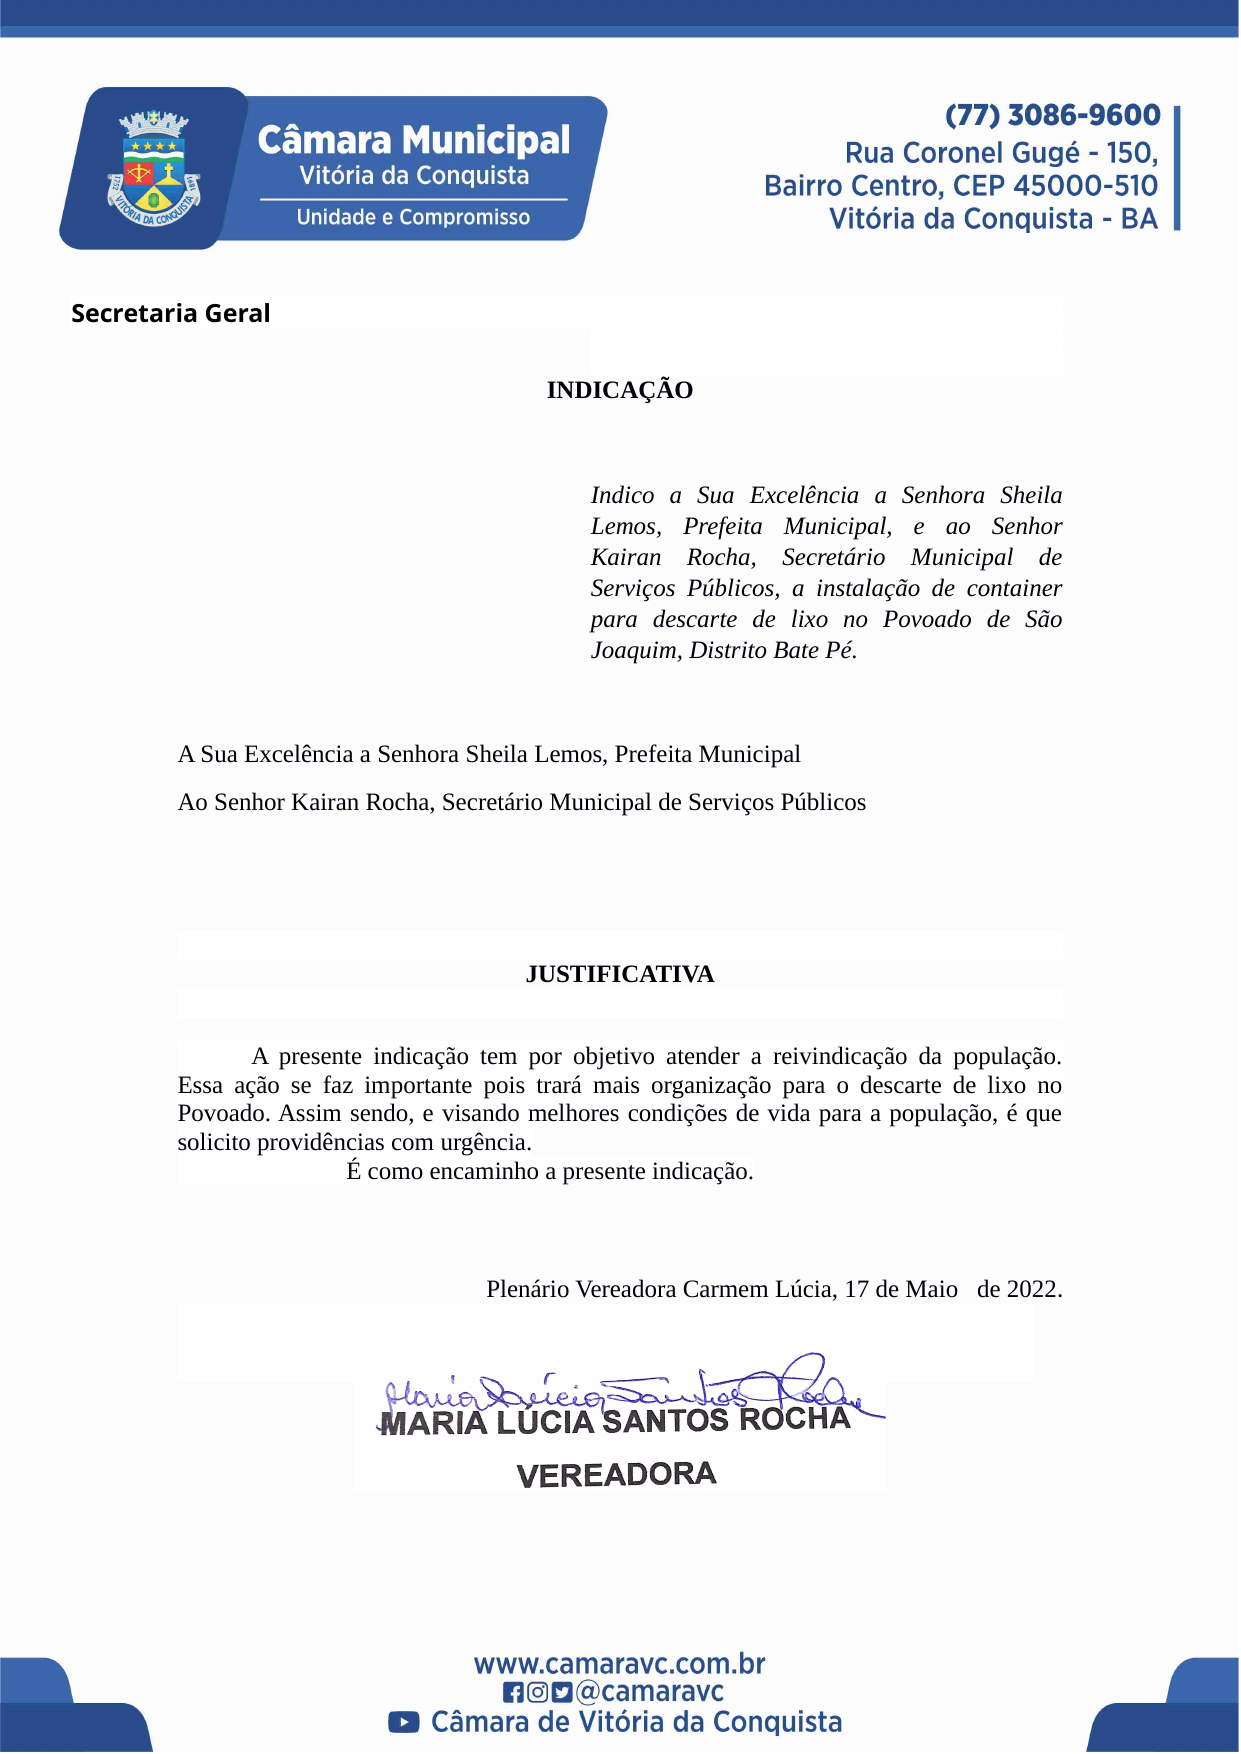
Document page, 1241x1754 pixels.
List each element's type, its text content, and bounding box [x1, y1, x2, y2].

picture [0, 0, 1239, 1752]
text É como encaminho a presente indicação. [754, 1156, 1063, 1185]
text Secretaria Geral [71, 295, 1063, 329]
text INDICAÇÃO [177, 375, 1063, 404]
text A Sua Excelência a Senhora Sheila Lemos, Prefeita Municipal [177, 739, 1063, 768]
text Indico a Sua Excelência a Senhora Sheila Lemos, Prefeita Municipal, e ao Senhor Kairan Rocha, Secretário Municipal de Serviços Públicos, a instalação de container para descarte de lixo no Povoado de São Joaquim, Distrito Bate Pé. [591, 480, 1063, 664]
text Ao Senhor Kairan Rocha, Secretário Municipal de Serviços Públicos [177, 787, 1063, 816]
text Plenário Vereadora Carmem Lúcia, 17 de Maio de 2022. [177, 1273, 1063, 1304]
text A presente indicação tem por objetivo atender a reivindicação da população. Essa ação se faz importante pois trará mais organização para o descarte de lixo no Povoado. Assim sendo, e visando melhores condições de vida para a população, é que solicito providências com urgência. [532, 1127, 1063, 1156]
text JUSTIFICATIVA [177, 959, 1063, 988]
